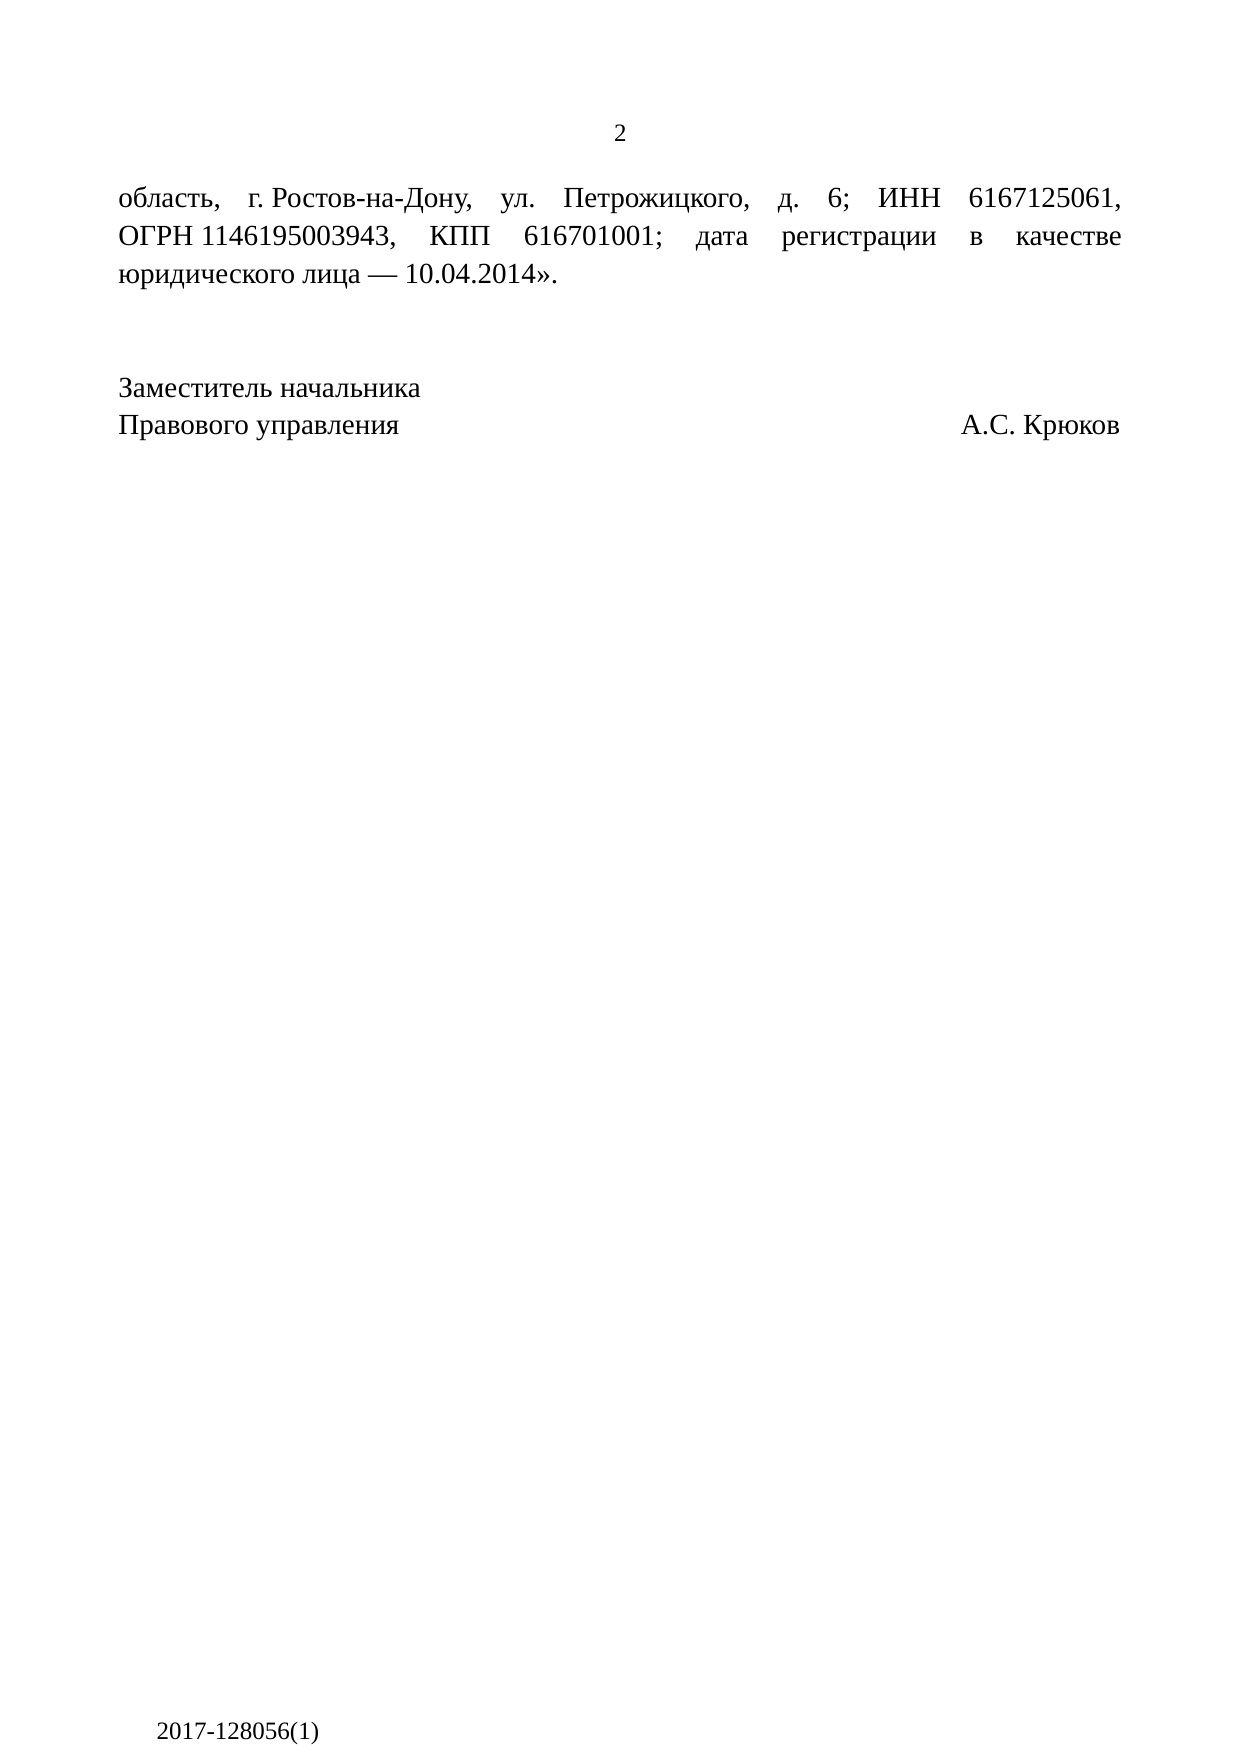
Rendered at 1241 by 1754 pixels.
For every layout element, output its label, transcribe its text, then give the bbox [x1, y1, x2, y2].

text Заместитель начальника [118, 365, 1122, 403]
text область, г. Ростов-на-Дону, ул. Петрожицкого, д. 6; ИНН 6167125061, ОГРН 1146195003943, КПП 616701001; дата регистрации в качестве юридического лица — 10.04.2014». [118, 176, 1122, 290]
text Правового управления А.С. Крюков [118, 403, 1122, 441]
